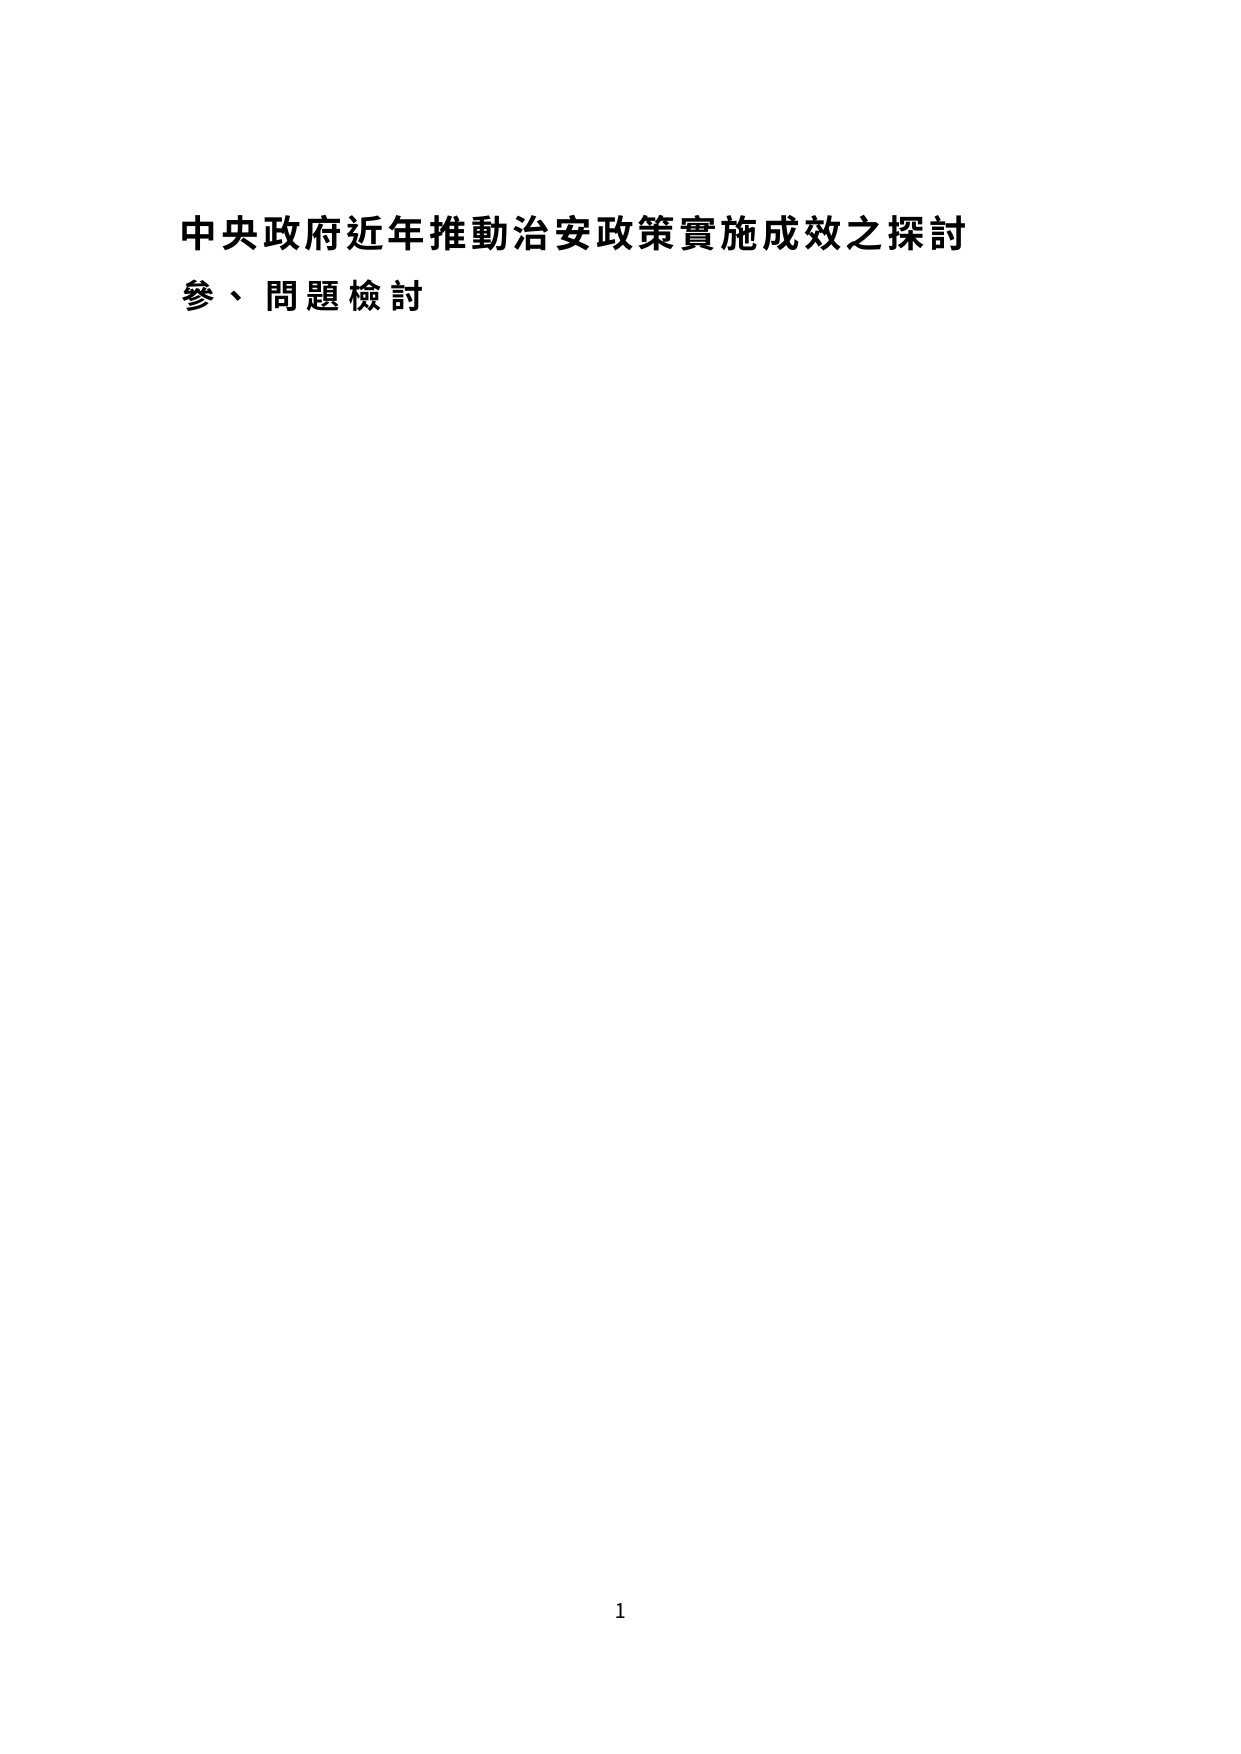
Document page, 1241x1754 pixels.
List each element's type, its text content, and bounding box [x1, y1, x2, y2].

text 中央政府近年推動治安政策實施成效之探討 [177, 189, 1063, 252]
text 參、問題檢討 [177, 252, 1063, 314]
